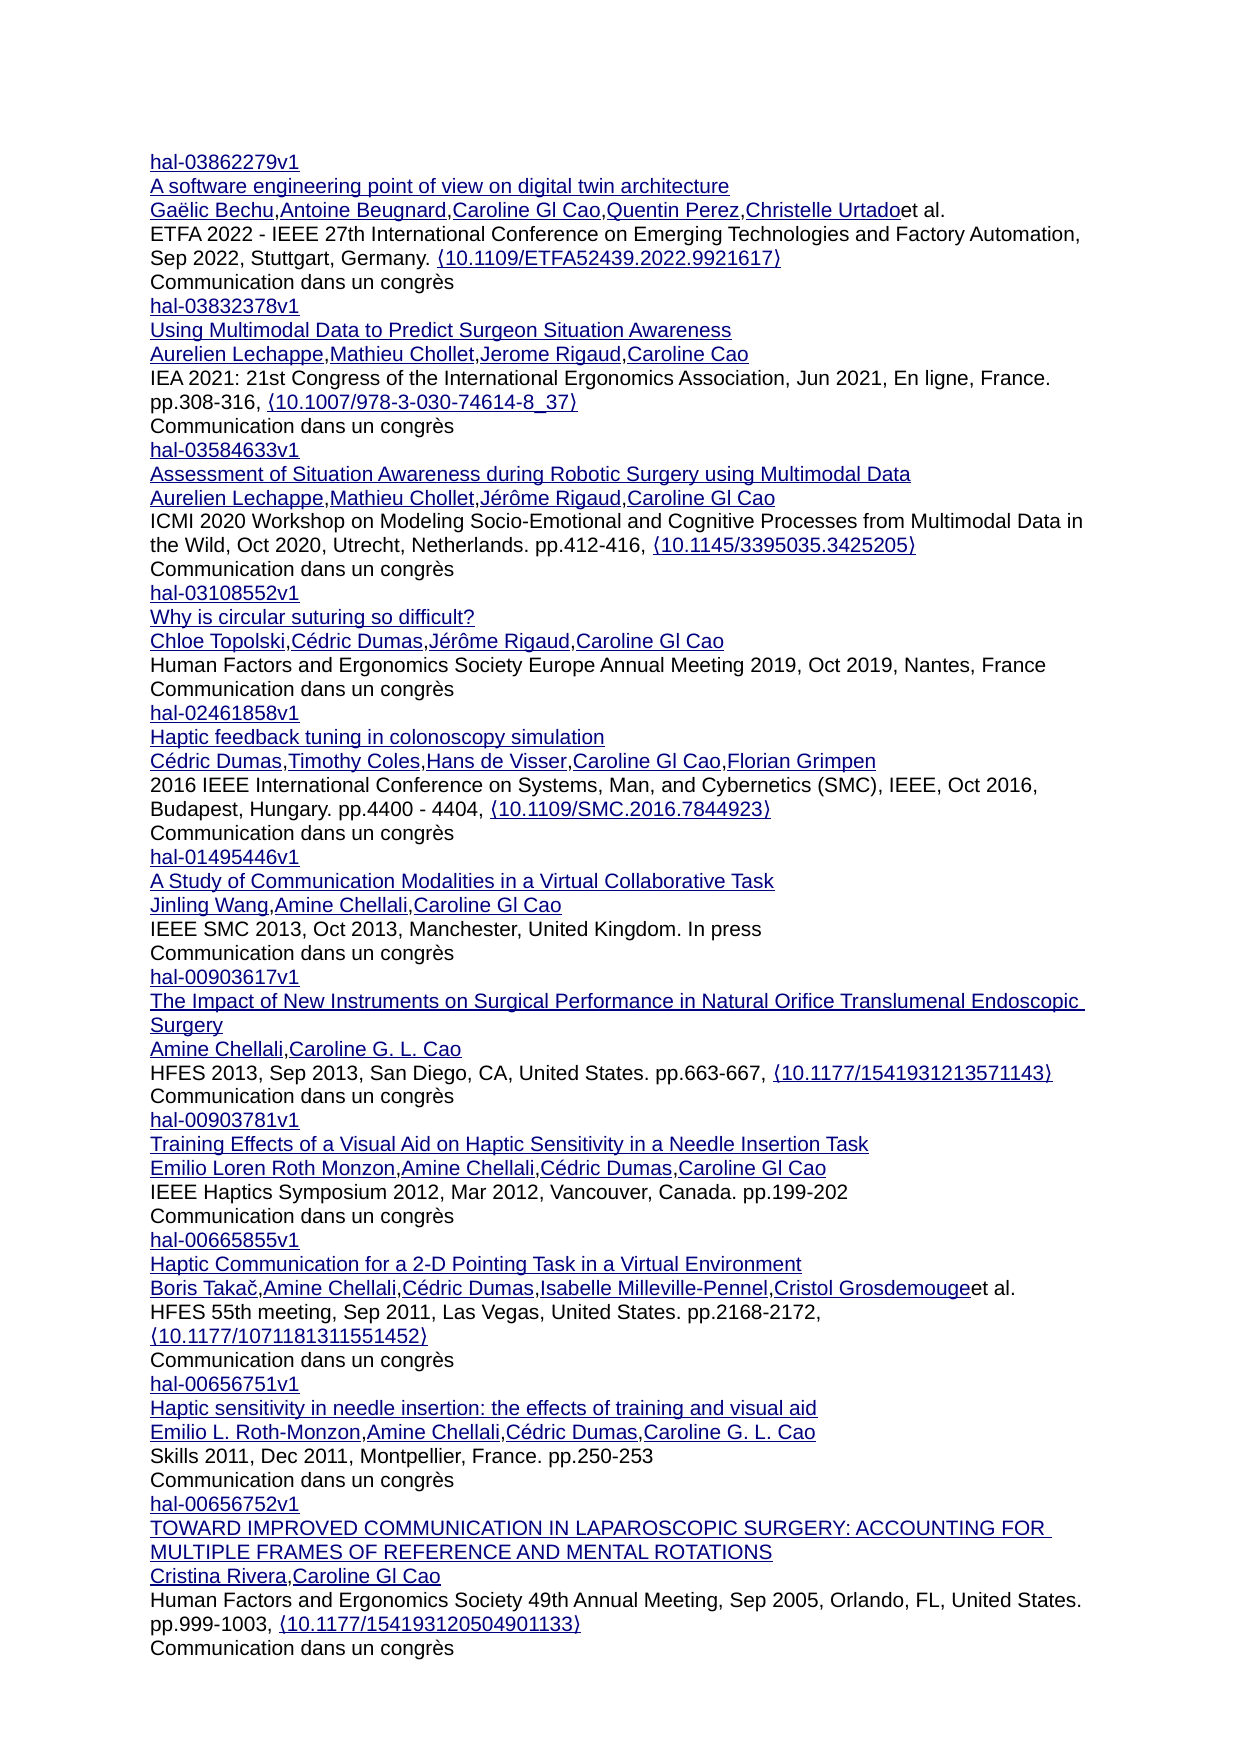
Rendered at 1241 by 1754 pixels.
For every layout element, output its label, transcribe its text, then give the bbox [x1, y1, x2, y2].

table_cell Haptic sensitivity in needle insertion: the effects of training and visual aid Emilio L. Roth-Monzon,Amine Chellali,Cédric Dumas,Caroline G. L. Cao Skills 2011, Dec 2011, Montpellier, France. pp.250-253 Communication dans un congrès hal-00656752v1 [150, 1396, 1090, 1516]
table_cell Using Multimodal Data to Predict Surgeon Situation Awareness Aurelien Lechappe,Mathieu Chollet,Jerome Rigaud,Caroline Cao IEA 2021: 21st Congress of the International Ergonomics Association, Jun 2021, En ligne, France. pp.308-316, ⟨10.1007/978-3-030-74614-8_37⟩ Communication dans un congrès hal-03584633v1 [150, 318, 1090, 461]
table_cell Haptic Communication for a 2-D Pointing Task in a Virtual Environment Boris Takač,Amine Chellali,Cédric Dumas,Isabelle Milleville-Pennel,Cristol Grosdemougeet al. HFES 55th meeting, Sep 2011, Las Vegas, United States. pp.2168-2172, ⟨10.1177/1071181311551452⟩ Communication dans un congrès hal-00656751v1 [150, 1252, 1090, 1396]
table_cell Training Effects of a Visual Aid on Haptic Sensitivity in a Needle Insertion Task Emilio Loren Roth Monzon,Amine Chellali,Cédric Dumas,Caroline Gl Cao IEEE Haptics Symposium 2012, Mar 2012, Vancouver, Canada. pp.199-202 Communication dans un congrès hal-00665855v1 [150, 1132, 1090, 1252]
table_cell A Study of Communication Modalities in a Virtual Collaborative Task Jinling Wang,Amine Chellali,Caroline Gl Cao IEEE SMC 2013, Oct 2013, Manchester, United Kingdom. In press Communication dans un congrès hal-00903617v1 [150, 869, 1090, 988]
table_cell TOWARD IMPROVED COMMUNICATION IN LAPAROSCOPIC SURGERY: ACCOUNTING FOR MULTIPLE FRAMES OF REFERENCE AND MENTAL ROTATIONS Cristina Rivera,Caroline Gl Cao Human Factors and Ergonomics Society 49th Annual Meeting, Sep 2005, Orlando, FL, United States. pp.999-1003, ⟨10.1177/154193120504901133⟩ Communication dans un congrès [150, 1516, 1090, 1659]
table_cell Haptic feedback tuning in colonoscopy simulation Cédric Dumas,Timothy Coles,Hans de Visser,Caroline Gl Cao,Florian Grimpen 2016 IEEE International Conference on Systems, Man, and Cybernetics (SMC), IEEE, Oct 2016, Budapest, Hungary. pp.4400 - 4404, ⟨10.1109/SMC.2016.7844923⟩ Communication dans un congrès hal-01495446v1 [150, 725, 1090, 869]
table_cell The Impact of New Instruments on Surgical Performance in Natural Orifice Translumenal Endoscopic Surgery Amine Chellali,Caroline G. L. Cao HFES 2013, Sep 2013, San Diego, CA, United States. pp.663-667, ⟨10.1177/1541931213571143⟩ Communication dans un congrès hal-00903781v1 [150, 989, 1090, 1132]
table_cell Why is circular suturing so difficult? Chloe Topolski,Cédric Dumas,Jérôme Rigaud,Caroline Gl Cao Human Factors and Ergonomics Society Europe Annual Meeting 2019, Oct 2019, Nantes, France Communication dans un congrès hal-02461858v1 [150, 605, 1090, 725]
table_cell Assessment of Situation Awareness during Robotic Surgery using Multimodal Data Aurelien Lechappe,Mathieu Chollet,Jérôme Rigaud,Caroline Gl Cao ICMI 2020 Workshop on Modeling Socio-Emotional and Cognitive Processes from Multimodal Data in the Wild, Oct 2020, Utrecht, Netherlands. pp.412-416, ⟨10.1145/3395035.3425205⟩ Communication dans un congrès hal-03108552v1 [150, 461, 1090, 605]
table_cell A software engineering point of view on digital twin architecture Gaëlic Bechu,Antoine Beugnard,Caroline Gl Cao,Quentin Perez,Christelle Urtadoet al. ETFA 2022 - IEEE 27th International Conference on Emerging Technologies and Factory Automation, Sep 2022, Stuttgart, Germany. ⟨10.1109/ETFA52439.2022.9921617⟩ Communication dans un congrès hal-03832378v1 [150, 174, 1090, 318]
table_cell hal-03862279v1 [150, 150, 1090, 174]
